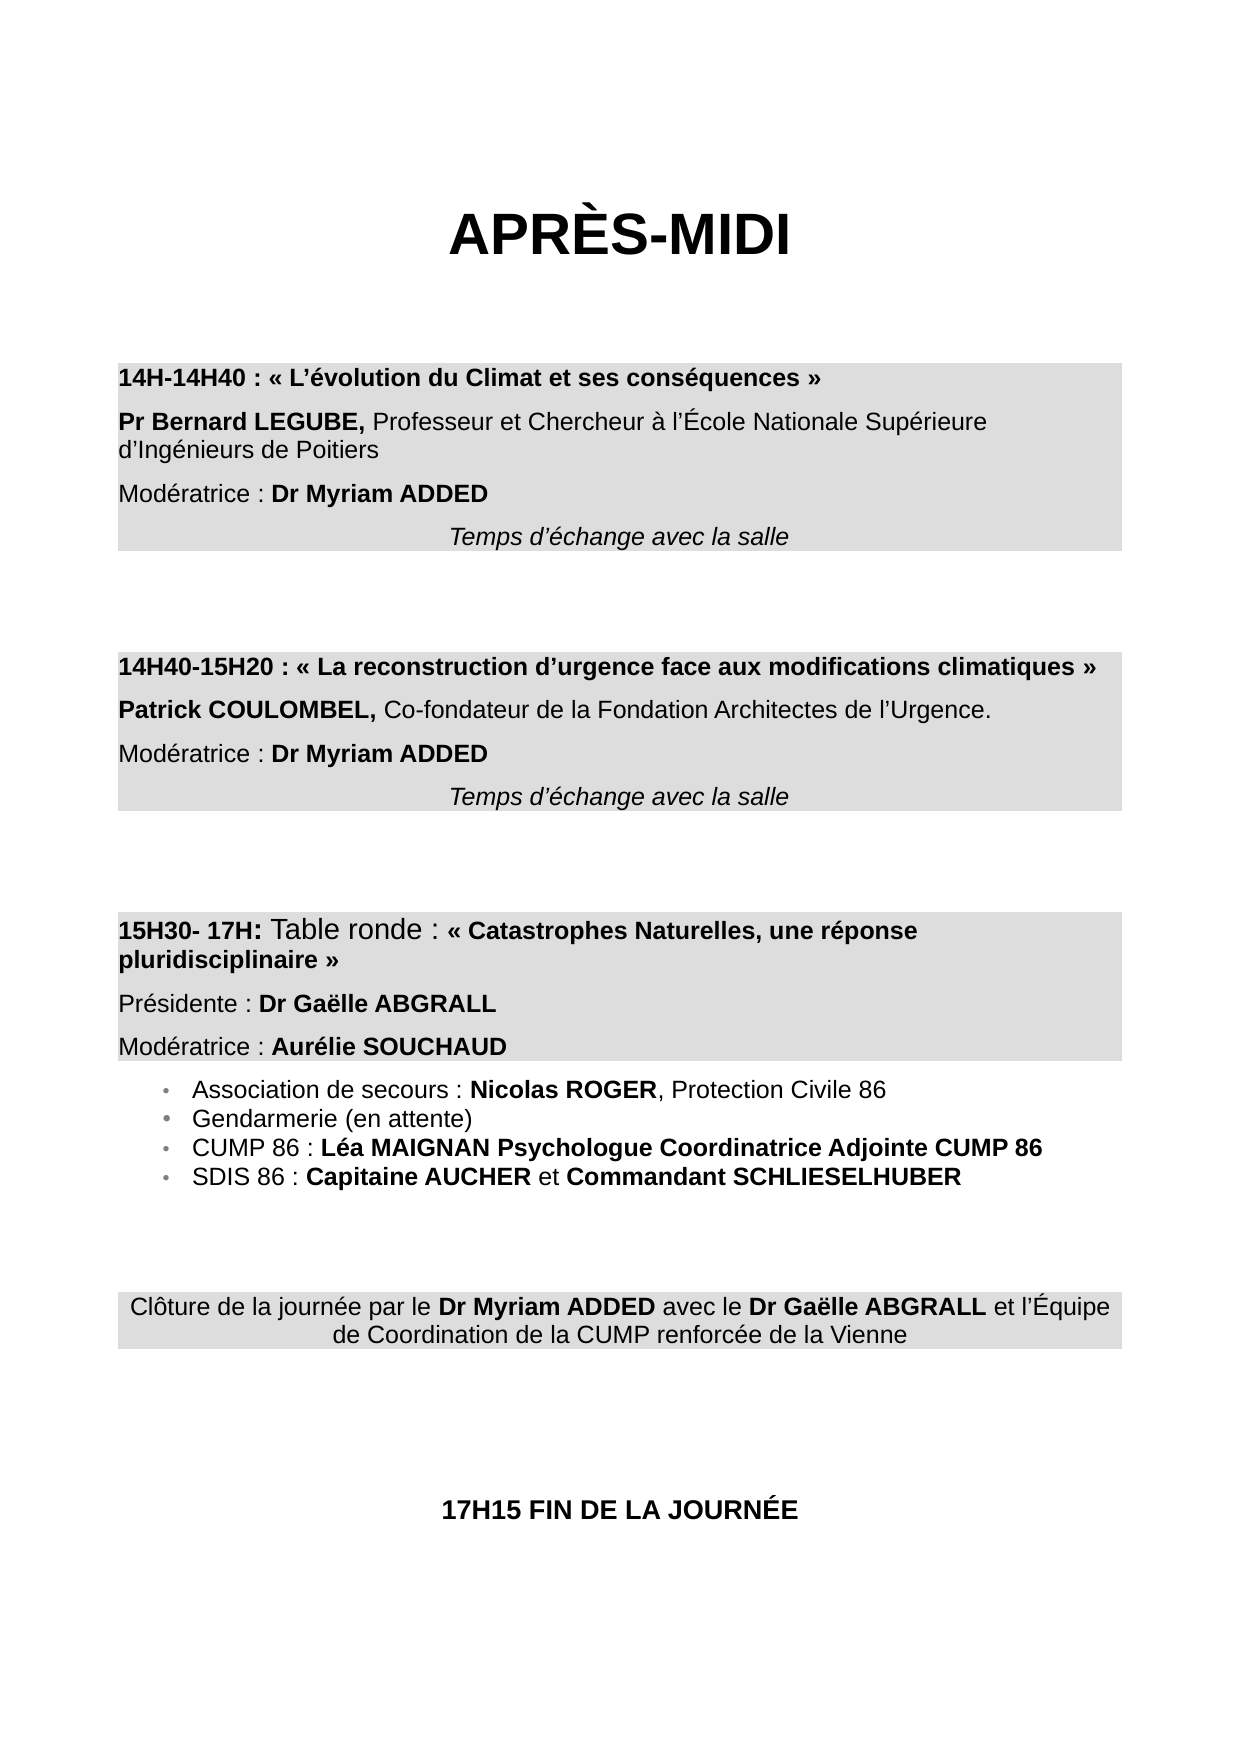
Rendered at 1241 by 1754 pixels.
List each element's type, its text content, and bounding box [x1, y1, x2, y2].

text 14H-14H40 : « L’évolution du Climat et ses conséquences » [118, 363, 1122, 392]
text Modératrice : Aurélie SOUCHAUD [118, 1032, 1122, 1061]
text 15H30- 17H: Table ronde : « Catastrophes Naturelles, une réponse pluridisciplinaire » [118, 912, 1122, 974]
text Temps d’échange avec la salle [118, 522, 1122, 551]
list SDIS 86 : Capitaine AUCHER et Commandant SCHLIESELHUBER [162, 1162, 1122, 1191]
text Patrick COULOMBEL, Co-fondateur de la Fondation Architectes de l’Urgence. [118, 695, 1122, 724]
list CUMP 86 : Léa MAIGNAN Psychologue Coordinatrice Adjointe CUMP 86 [162, 1133, 1122, 1162]
list Gendarmerie (en attente) [162, 1104, 1122, 1133]
text 17H15 FIN DE LA JOURNÉE [118, 1494, 1122, 1525]
text Modératrice : Dr Myriam ADDED [118, 478, 1122, 507]
text Clôture de la journée par le Dr Myriam ADDED avec le Dr Gaëlle ABGRALL et l’Équipe de Coordination de la CUMP renforcée de la Vienne [118, 1292, 1122, 1349]
list Association de secours : Nicolas ROGER, Protection Civile 86 [162, 1075, 1122, 1104]
text 14H40-15H20 : « La reconstruction d’urgence face aux modifications climatiques » [118, 652, 1122, 681]
text Pr Bernard LEGUBE, Professeur et Chercheur à l’École Nationale Supérieure d’Ingénieurs de Poitiers [118, 406, 1122, 464]
text APRÈS-MIDI [118, 200, 1122, 267]
text Modératrice : Dr Myriam ADDED [118, 738, 1122, 767]
text Présidente : Dr Gaëlle ABGRALL [118, 989, 1122, 1017]
text Temps d’échange avec la salle [118, 782, 1122, 811]
